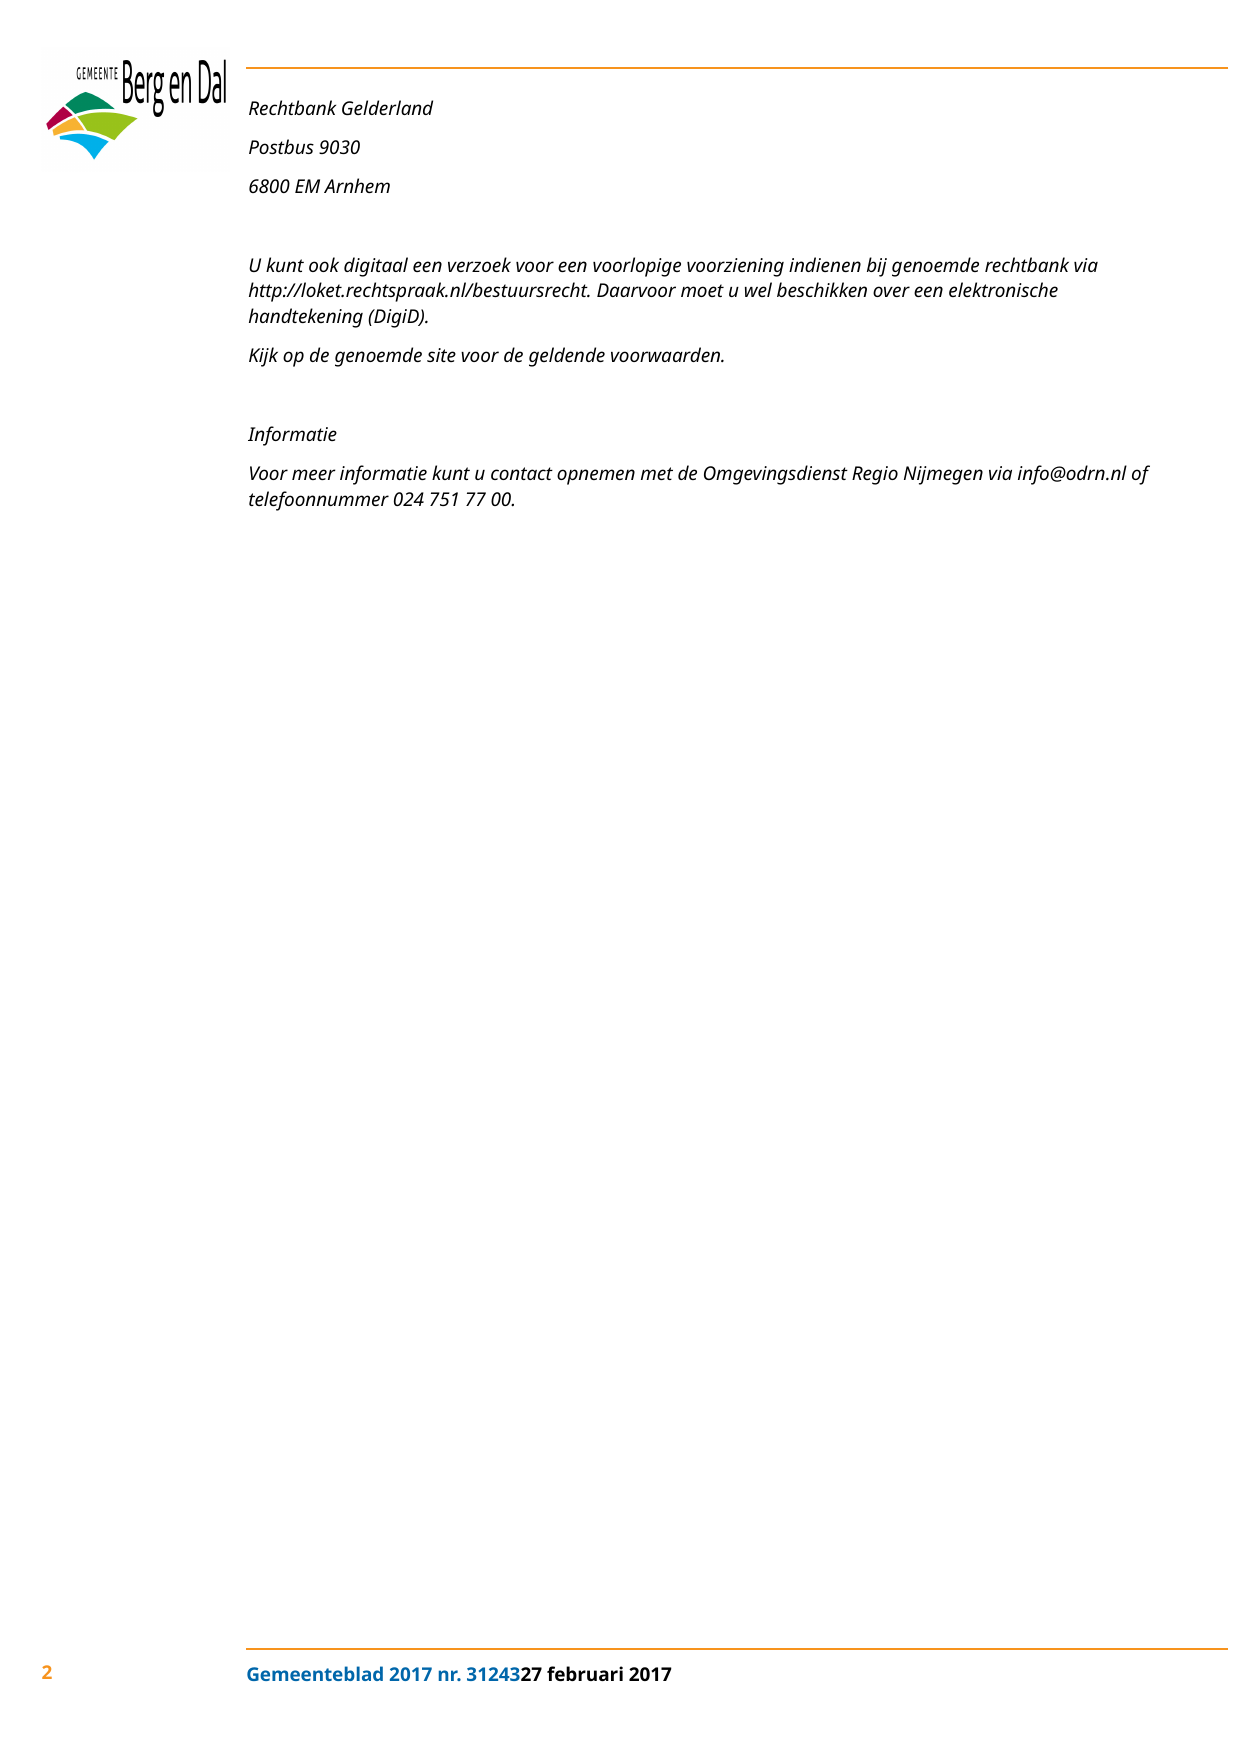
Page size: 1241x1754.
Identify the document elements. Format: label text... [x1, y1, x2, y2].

text Rechtbank Gelderland [248, 95, 1152, 121]
text Kijk op de genoemde site voor de geldende voorwaarden. [248, 343, 1152, 368]
text U kunt ook digitaal een verzoek voor een voorlopige voorziening indienen bij genoemde rechtbank via http://loket.rechtspraak.nl/bestuursrecht. Daarvoor moet u wel beschikken over een elektronische handtekening (DigiD). [248, 252, 1152, 329]
text Informatie [248, 421, 1152, 447]
text 6800 EM Arnhem [248, 173, 1152, 199]
text Postbus 9030 [248, 134, 1152, 160]
text Voor meer informatie kunt u contact opnemen met de Omgevingsdienst Regio Nijmegen via info@odrn.nl of telefoonnummer 024 751 77 00. [248, 460, 1152, 512]
picture [41, 47, 231, 172]
